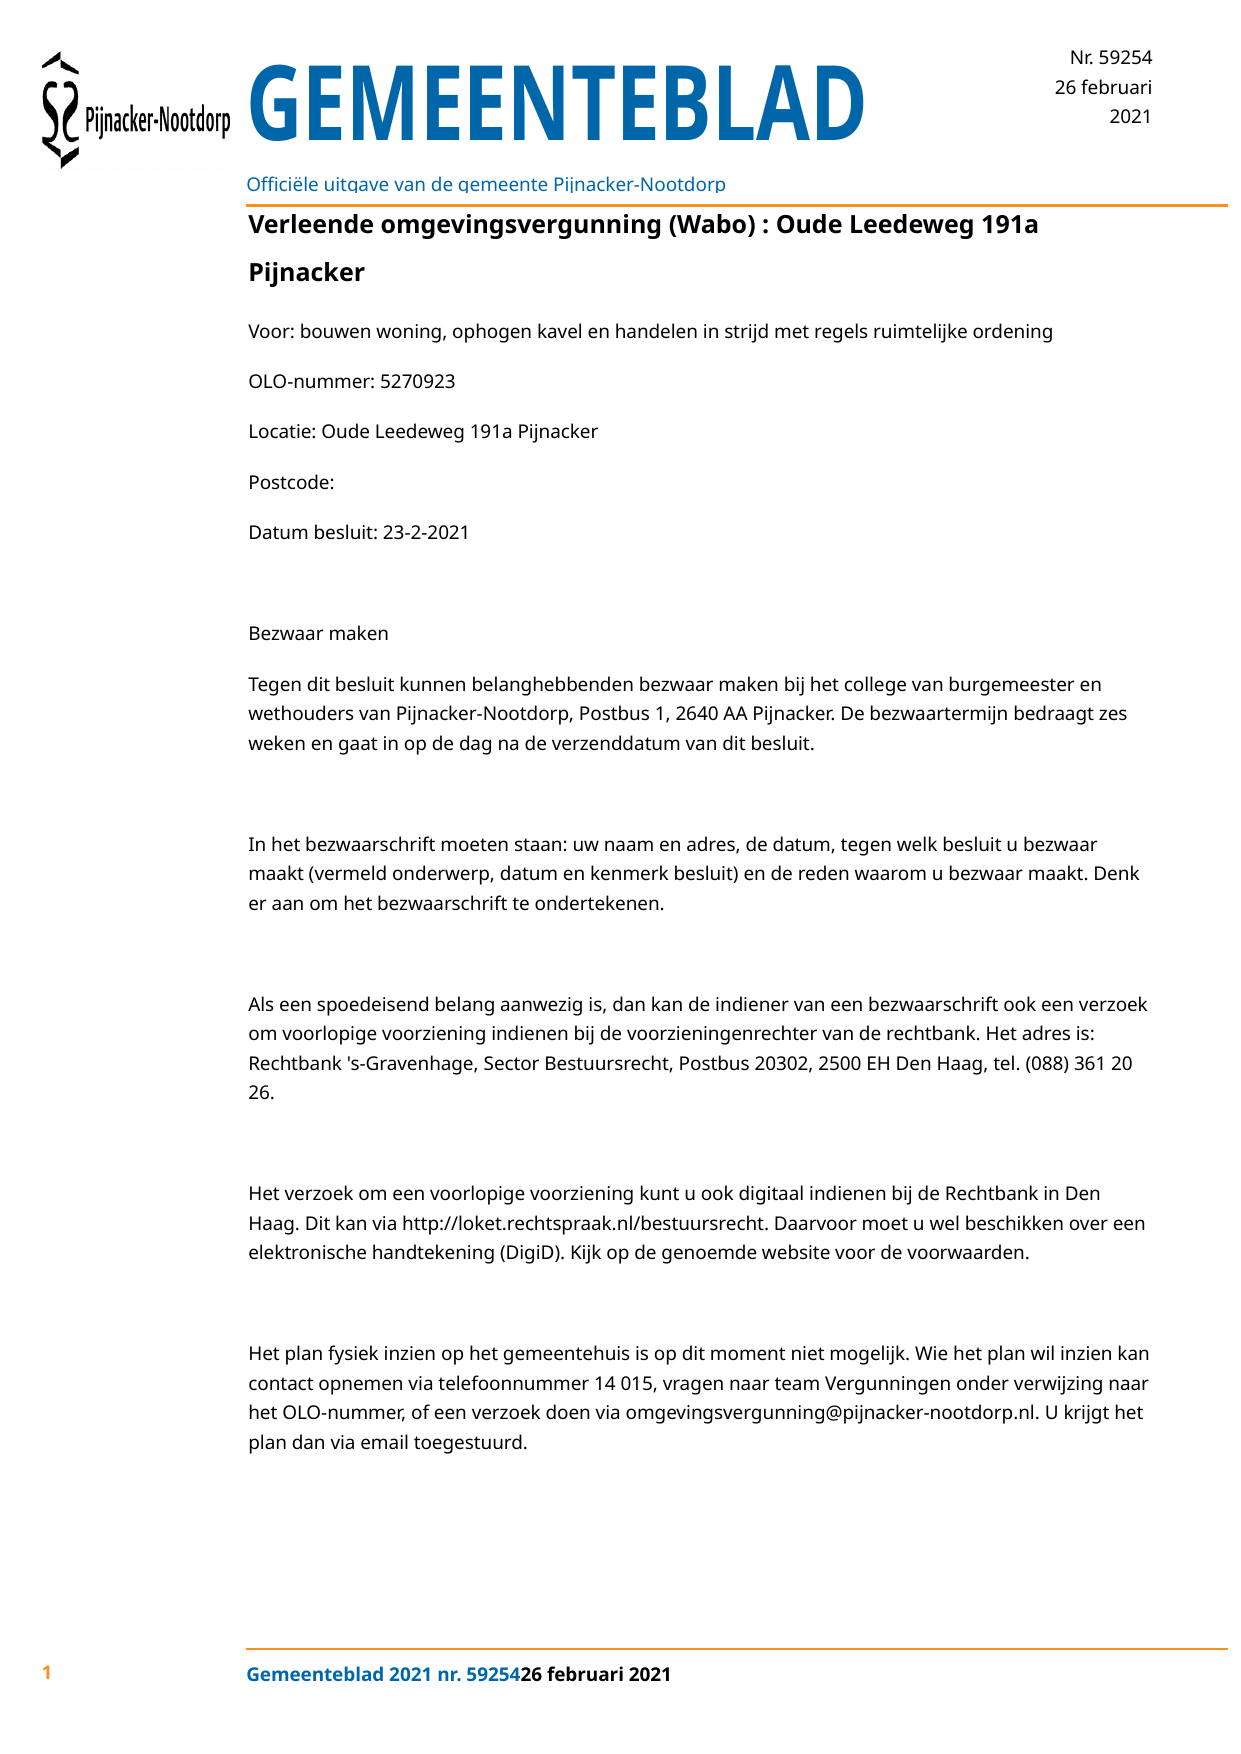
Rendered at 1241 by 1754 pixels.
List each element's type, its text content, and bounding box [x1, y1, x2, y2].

text Het verzoek om een voorlopige voorziening kunt u ook digitaal indienen bij de Rechtbank in Den Haag. Dit kan via http://loket.rechtspraak.nl/bestuursrecht. Daarvoor moet u wel beschikken over een elektronische handtekening (DigiD). Kijk op de genoemde website voor de voorwaarden. [248, 1180, 1152, 1265]
text Tegen dit besluit kunnen belanghebbenden bezwaar maken bij het college van burgemeester en wethouders van Pijnacker-Nootdorp, Postbus 1, 2640 AA Pijnacker. De bezwaartermijn bedraagt zes weken en gaat in op de dag na de verzenddatum van dit besluit. [248, 671, 1152, 756]
text OLO-nummer: 5270923 [248, 368, 1152, 394]
text Locatie: Oude Leedeweg 191a Pijnacker [248, 419, 1152, 444]
text In het bezwaarschrift moeten staan: uw naam en adres, de datum, tegen welk besluit u bezwaar maakt (vermeld onderwerp, datum en kenmerk besluit) en de reden waarom u bezwaar maakt. Denk er aan om het bezwaarschrift te ondertekenen. [248, 831, 1152, 916]
text Postcode: [248, 469, 1152, 495]
picture [41, 47, 231, 172]
text Datum besluit: 23-2-2021 [248, 519, 1152, 545]
text Bezwaar maken [248, 620, 1152, 646]
text Verleende omgevingsvergunning (Wabo) : Oude Leedeweg 191a Pijnacker [248, 207, 1152, 288]
text Als een spoedeisend belang aanwezig is, dan kan de indiener van een bezwaarschrift ook een verzoek om voorlopige voorziening indienen bij de voorzieningenrechter van de rechtbank. Het adres is: Rechtbank 's-Gravenhage, Sector Bestuursrecht, Postbus 20302, 2500 EH Den Haag, tel. (088) 361 20 26. [248, 991, 1152, 1105]
text Het plan fysiek inzien op het gemeentehuis is op dit moment niet mogelijk. Wie het plan wil inzien kan contact opnemen via telefoonnummer 14 015, vragen naar team Vergunningen onder verwijzing naar het OLO-nummer, of een verzoek doen via omgevingsvergunning@pijnacker-nootdorp.nl. U krijgt het plan dan via email toegestuurd. [248, 1340, 1152, 1455]
text Voor: bouwen woning, ophogen kavel en handelen in strijd met regels ruimtelijke ordening [248, 318, 1152, 344]
